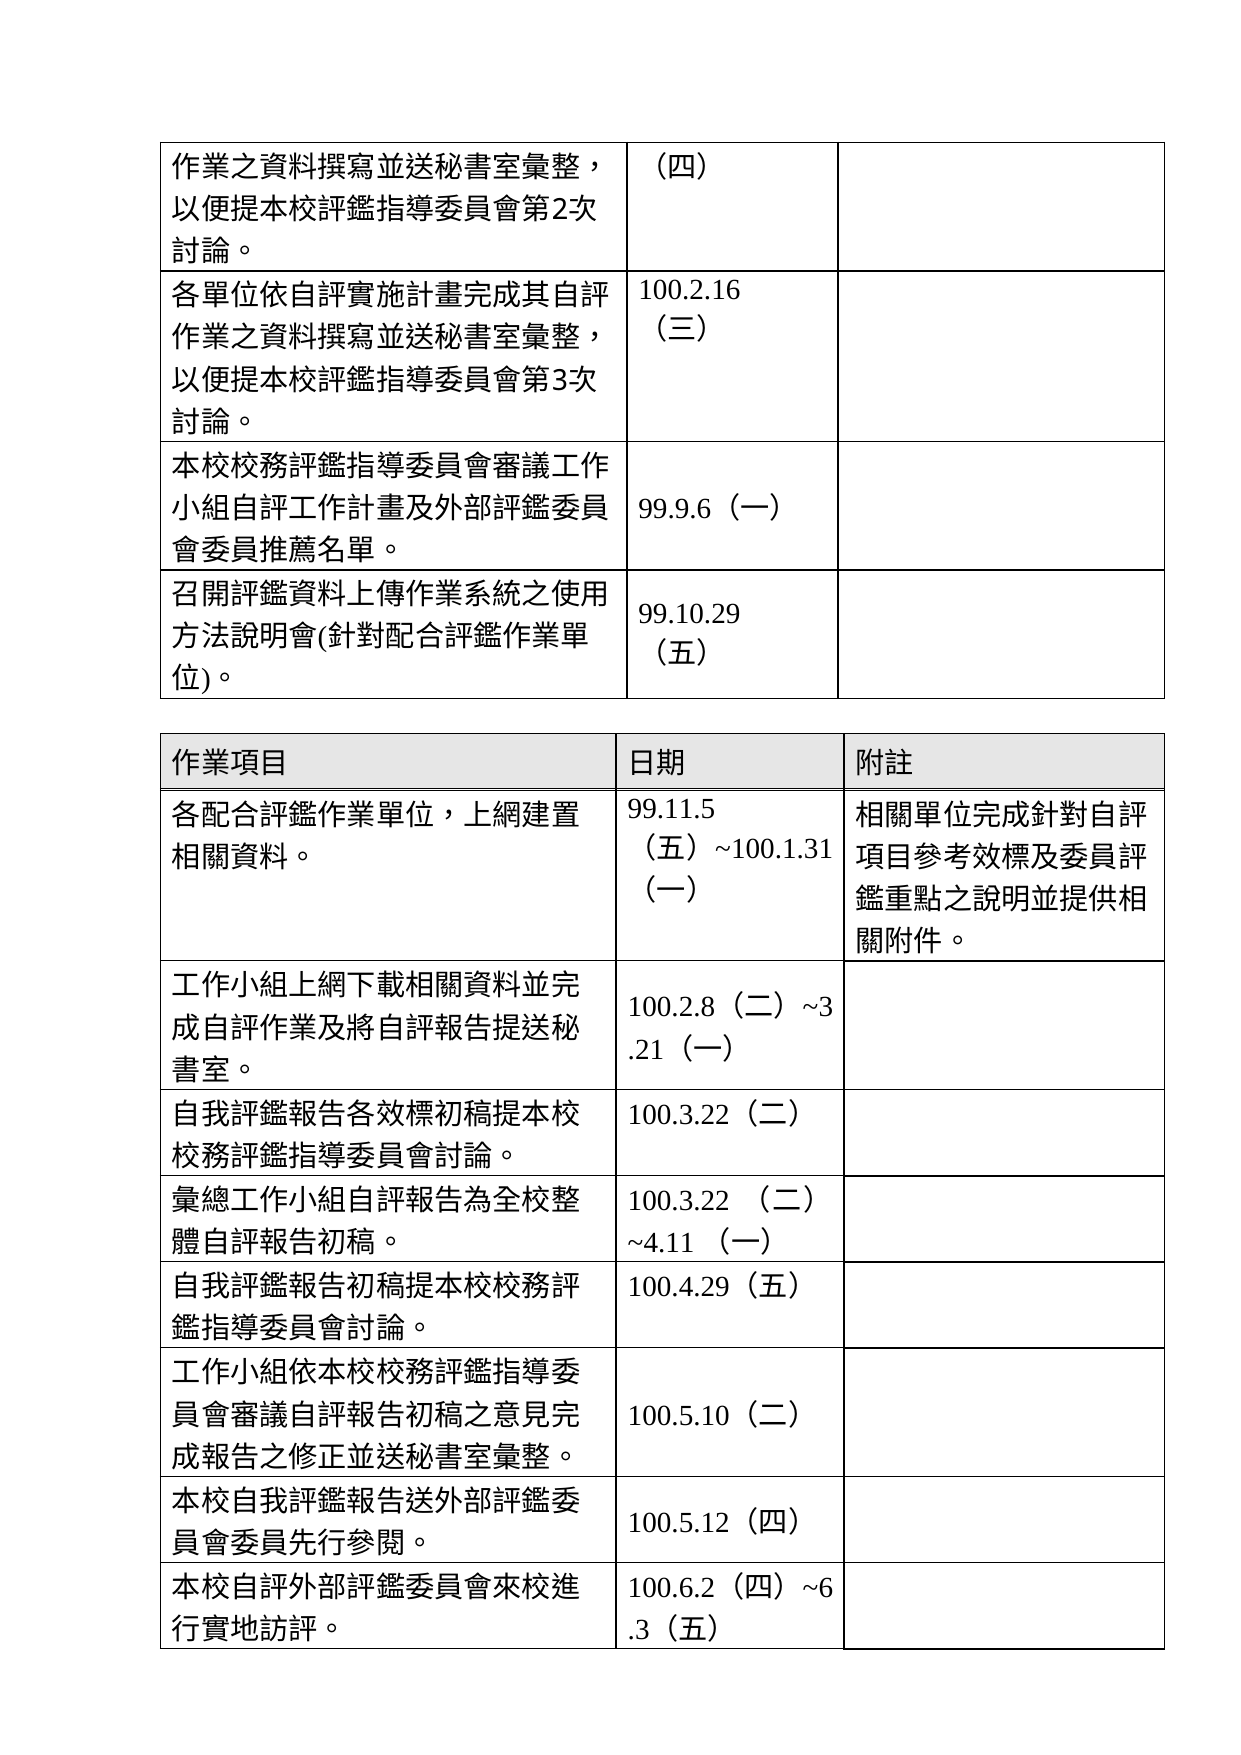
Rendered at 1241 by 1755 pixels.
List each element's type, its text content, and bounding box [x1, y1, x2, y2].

table_cell 100.3.22（二） [617, 1090, 843, 1175]
table_cell [845, 962, 1164, 1089]
table_header 作業項目 [161, 734, 615, 788]
table_header 附註 [845, 734, 1164, 788]
table_cell [845, 1349, 1164, 1476]
table_cell 100.2.8（二）~3.21（一） [617, 961, 843, 1089]
table_cell 本校自我評鑑報告送外部評鑑委員會委員先行參閱。 [161, 1477, 615, 1562]
table_cell 相關單位完成針對自評項目參考效標及委員評鑑重點之說明並提供相關附件。 [845, 791, 1164, 960]
table_cell 99.9.6（一） [628, 442, 837, 569]
table_cell 工作小組上網下載相關資料並完成自評作業及將自評報告提送秘書室。 [161, 961, 615, 1089]
table_cell 100.6.2（四）~6.3（五） [617, 1563, 843, 1648]
table_cell [839, 272, 1164, 441]
table_header 日期 [617, 734, 843, 788]
table_cell 作業之資料撰寫並送秘書室彙整，以便提本校評鑑指導委員會第2次討論。 [161, 143, 626, 270]
table_cell [845, 1563, 1164, 1648]
table_cell 自我評鑑報告初稿提本校校務評鑑指導委員會討論。 [161, 1262, 615, 1347]
table_cell 100.4.29（五） [617, 1262, 843, 1347]
table_cell 自我評鑑報告各效標初稿提本校校務評鑑指導委員會討論。 [161, 1090, 615, 1175]
table_cell [845, 1263, 1164, 1347]
table_cell [839, 442, 1164, 569]
table_cell 各單位依自評實施計畫完成其自評作業之資料撰寫並送秘書室彙整，以便提本校評鑑指導委員會第3次討論。 [161, 272, 626, 441]
table_cell 本校校務評鑑指導委員會審議工作小組自評工作計畫及外部評鑑委員會委員推薦名單。 [161, 442, 626, 569]
table_cell 各配合評鑑作業單位，上網建置相關資料。 [161, 791, 615, 960]
table_cell 工作小組依本校校務評鑑指導委員會審議自評報告初稿之意見完成報告之修正並送秘書室彙整。 [161, 1348, 615, 1476]
table_cell [839, 571, 1164, 697]
table_cell 99.10.29（五） [628, 571, 837, 697]
table_cell [845, 1090, 1164, 1175]
table_cell 100.3.22 （二）~4.11 （一） [617, 1176, 843, 1261]
table_cell 100.2.16（三） [628, 272, 837, 441]
table_cell （四） [628, 143, 837, 270]
table_cell 100.5.12（四） [617, 1477, 843, 1562]
table_cell [845, 1177, 1164, 1261]
table_cell [839, 143, 1164, 270]
table_cell 本校自評外部評鑑委員會來校進行實地訪評。 [161, 1563, 615, 1648]
table_cell 100.5.10（二） [617, 1348, 843, 1476]
table_cell 彙總工作小組自評報告為全校整體自評報告初稿。 [161, 1176, 615, 1261]
table_cell 99.11.5 （五）~100.1.31（一） [617, 791, 843, 960]
table_cell 召開評鑑資料上傳作業系統之使用方法說明會(針對配合評鑑作業單位)。 [161, 571, 626, 697]
table_cell [845, 1477, 1164, 1562]
